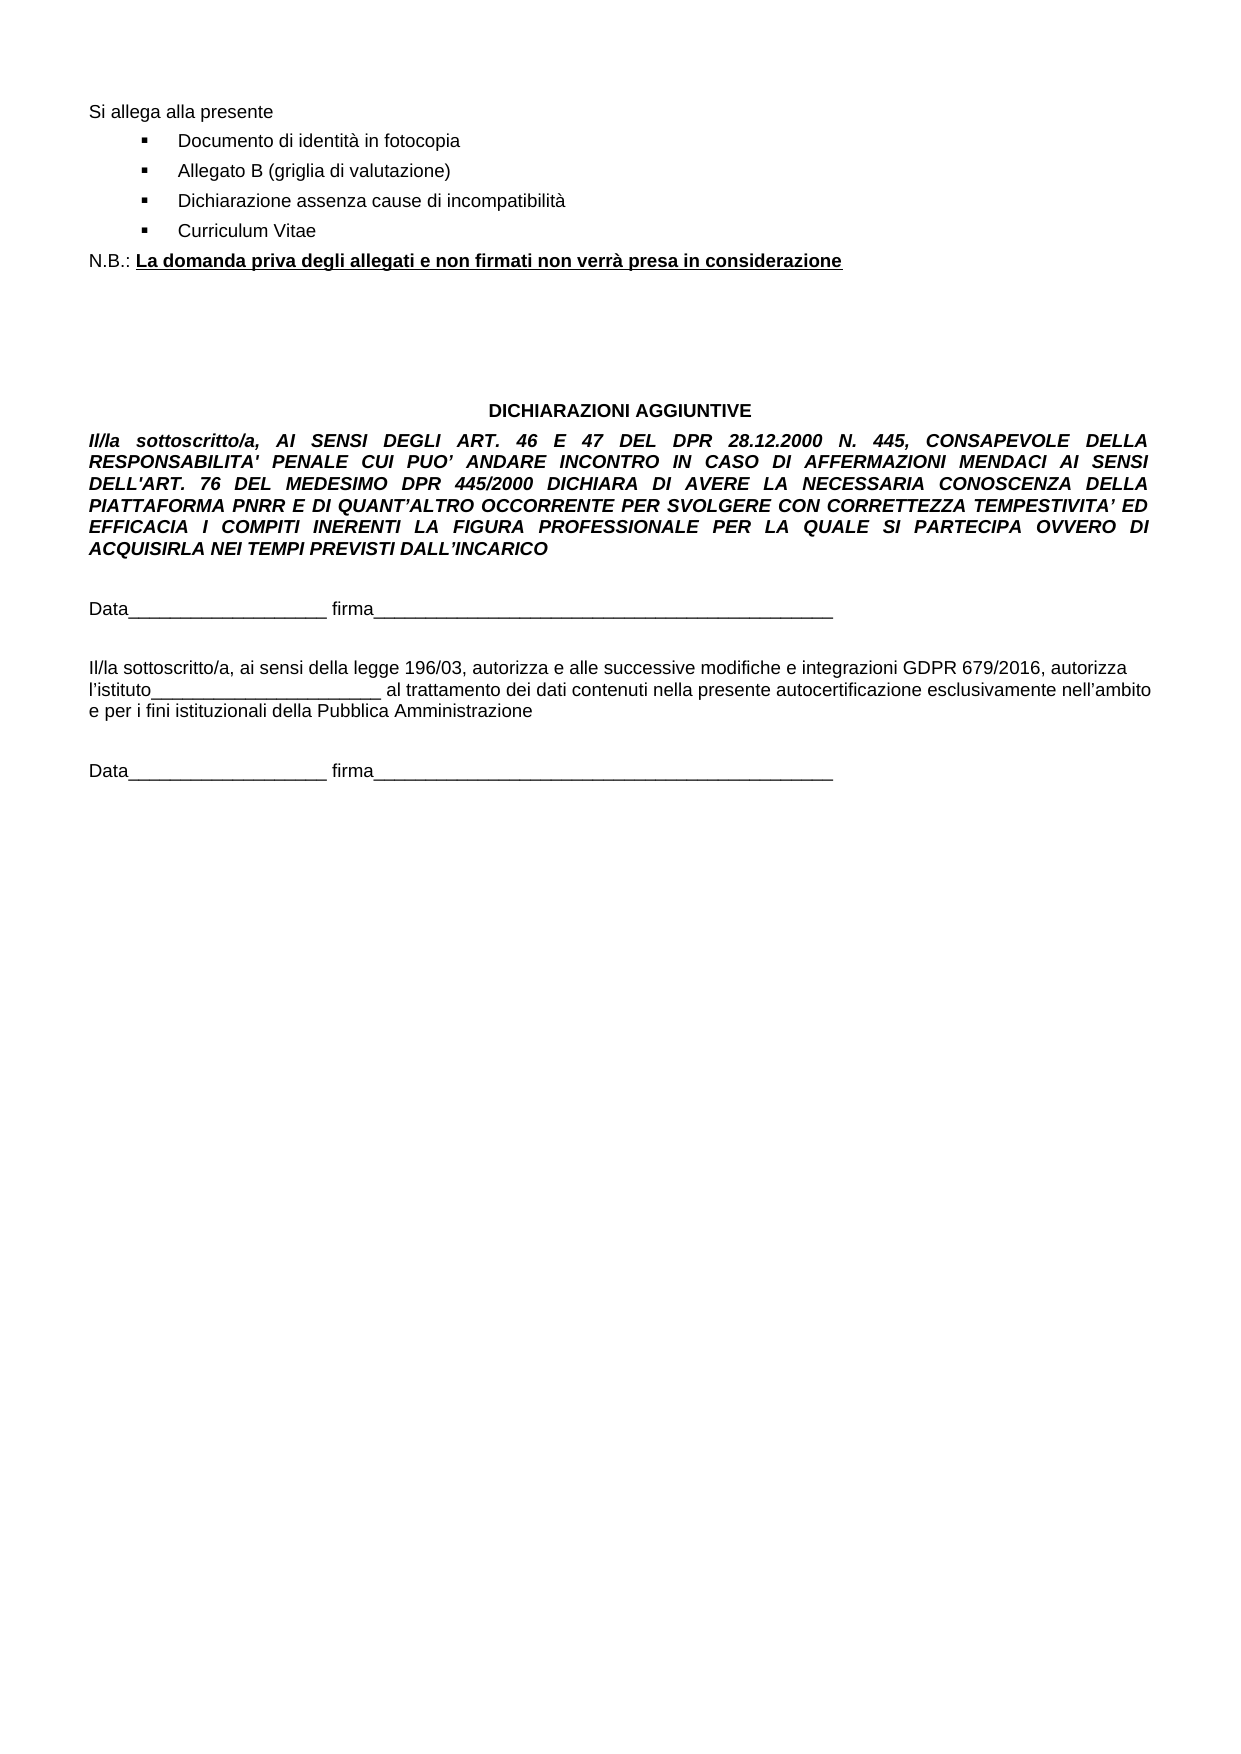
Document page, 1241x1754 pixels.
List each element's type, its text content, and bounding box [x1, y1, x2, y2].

text Data___________________ firma____________________________________________ [89, 597, 1152, 619]
text N.B.: La domanda priva degli allegati e non firmati non verrà presa in considerazione [89, 250, 1152, 272]
text Il/la sottoscritto/a, AI SENSI DEGLI ART. 46 E 47 DEL DPR 28.12.2000 N. 445, CONSAPEVOLE DELLA RESPONSABILITA' PENALE CUI PUO’ ANDARE INCONTRO IN CASO DI AFFERMAZIONI MENDACI AI SENSI DELL'ART. 76 DEL MEDESIMO DPR 445/2000 DICHIARA DI AVERE LA NECESSARIA CONOSCENZA DELLA PIATTAFORMA PNRR E DI QUANT’ALTRO OCCORRENTE PER SVOLGERE CON CORRETTEZZA TEMPESTIVITA’ ED EFFICACIA I COMPITI INERENTI LA FIGURA PROFESSIONALE PER LA QUALE SI PARTECIPA OVVERO DI ACQUISIRLA NEI TEMPI PREVISTI DALL’INCARICO [89, 430, 1152, 559]
list Dichiarazione assenza cause di incompatibilità [140, 190, 1152, 212]
list Curriculum Vitae [140, 220, 1152, 242]
text Data___________________ firma____________________________________________ [89, 760, 1152, 782]
text DICHIARAZIONI AGGIUNTIVE [89, 400, 1152, 421]
list Allegato B (griglia di valutazione) [140, 160, 1152, 182]
text Si allega alla presente [89, 100, 1152, 122]
text Il/la sottoscritto/a, ai sensi della legge 196/03, autorizza e alle successive modifiche e integrazioni GDPR 679/2016, autorizza l’istituto______________________ al trattamento dei dati contenuti nella presente autocertificazione esclusivamente nell’ambito e per i fini istituzionali della Pubblica Amministrazione [89, 657, 1152, 722]
list Documento di identità in fotocopia [140, 130, 1152, 152]
